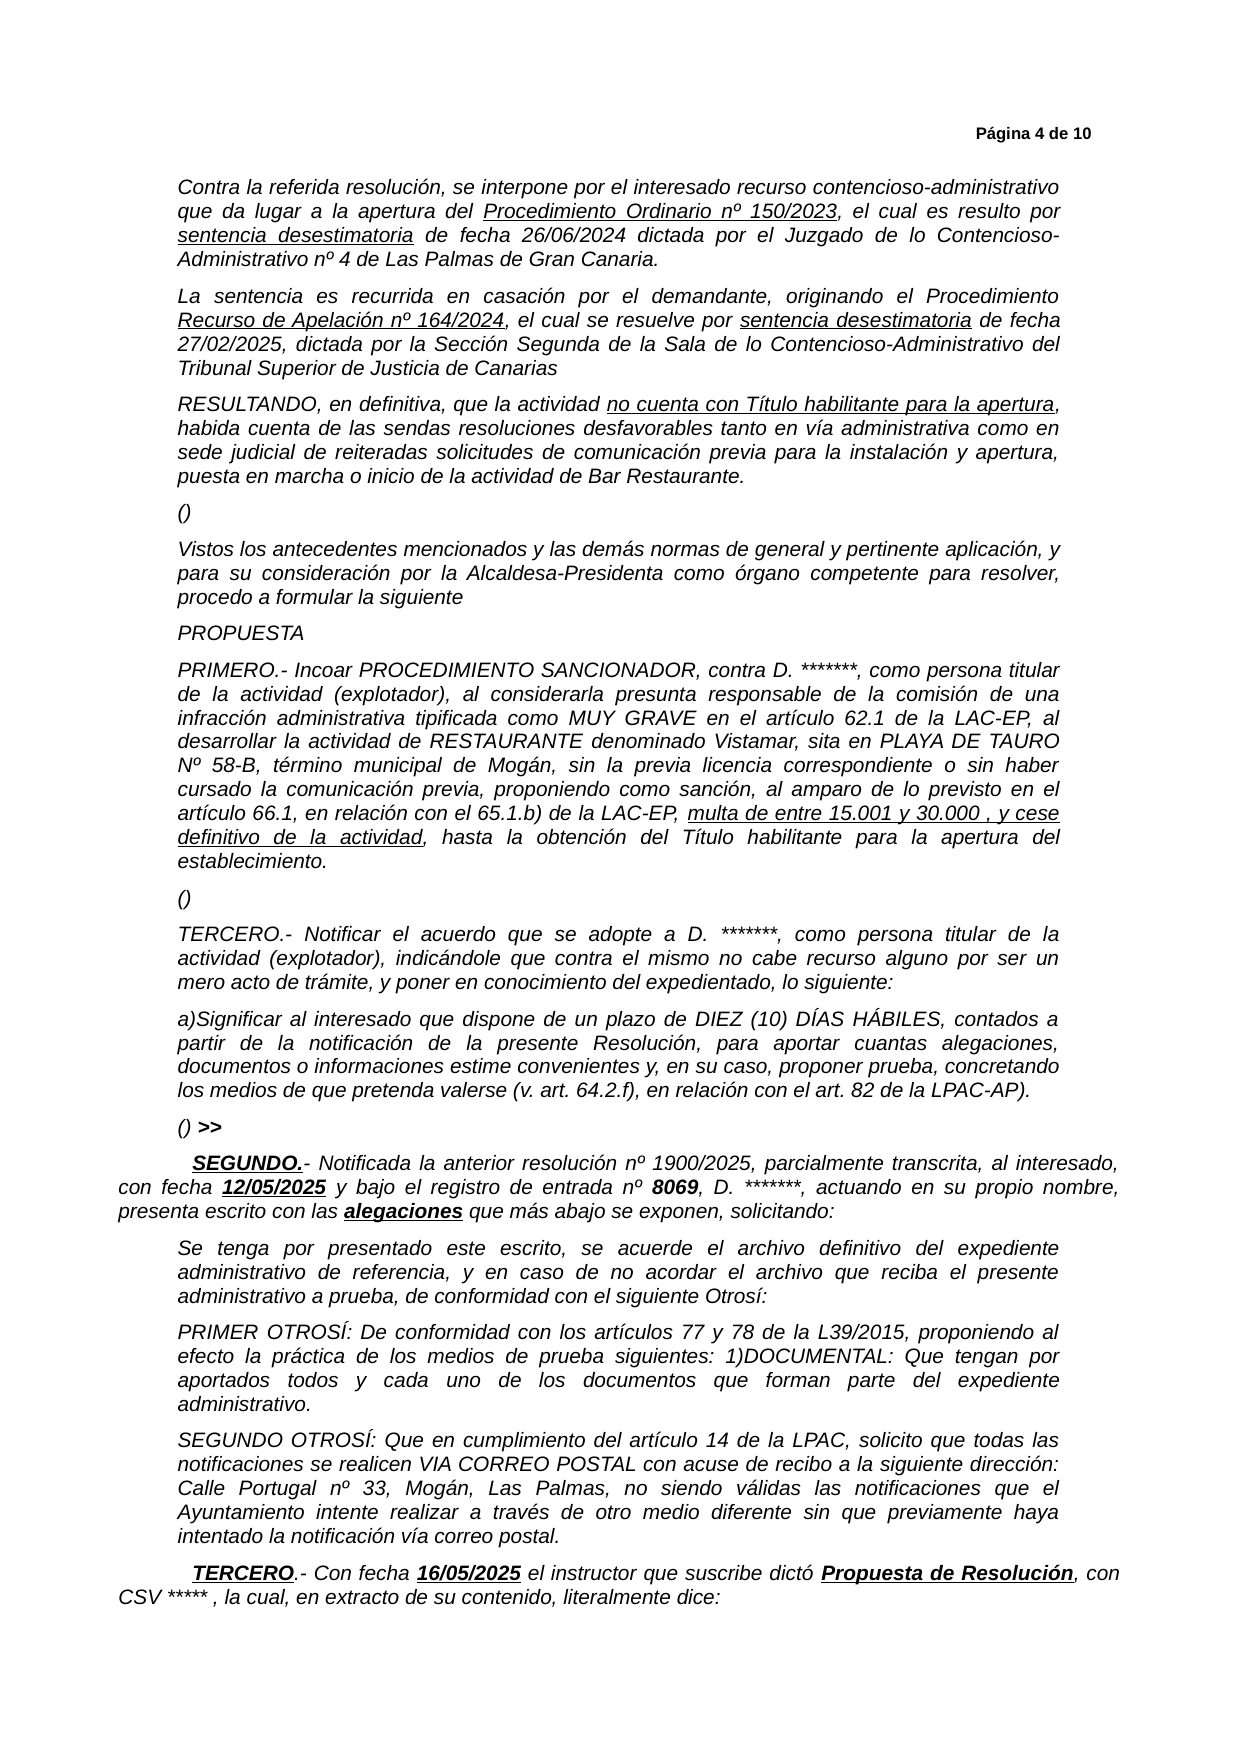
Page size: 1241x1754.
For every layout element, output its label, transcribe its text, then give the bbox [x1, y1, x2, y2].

text PROPUESTA [177, 621, 1063, 645]
text PRIMERO.- Incoar PROCEDIMIENTO SANCIONADOR, contra D. *******, como persona titular de la actividad (explotador), al considerarla presunta responsable de la comisión de una infracción administrativa tipificada como MUY GRAVE en el artículo 62.1 de la LAC-EP, al desarrollar la actividad de RESTAURANTE denominado Vistamar, sita en PLAYA DE TAURO Nº 58-B, término municipal de Mogán, sin la previa licencia correspondiente o sin haber cursado la comunicación previa, proponiendo como sanción, al amparo de lo previsto en el artículo 66.1, en relación con el 65.1.b) de la LAC-EP, multa de entre 15.001 y 30.000 , y cese definitivo de la actividad, hasta la obtención del Título habilitante para la apertura del establecimiento. [177, 657, 1063, 873]
text SEGUNDO.- Notificada la anterior resolución nº 1900/2025, parcialmente transcrita, al interesado, con fecha 12/05/2025 y bajo el registro de entrada nº 8069, D. *******, actuando en su propio nombre, presenta escrito con las alegaciones que más abajo se exponen, solicitando: [118, 1151, 1122, 1223]
text SEGUNDO OTROSÍ: Que en cumplimiento del artículo 14 de la LPAC, solicito que todas las notificaciones se realicen VIA CORREO POSTAL con acuse de recibo a la siguiente dirección: Calle Portugal nº 33, Mogán, Las Palmas, no siendo válidas las notificaciones que el Ayuntamiento intente realizar a través de otro medio diferente sin que previamente haya intentado la notificación vía correo postal. [177, 1428, 1063, 1548]
text TERCERO.- Con fecha 16/05/2025 el instructor que suscribe dictó Propuesta de Resolución, con CSV ***** , la cual, en extracto de su contenido, literalmente dice: [118, 1561, 1122, 1608]
text TERCERO.- Notificar el acuerdo que se adopte a D. *******, como persona titular de la actividad (explotador), indicándole que contra el mismo no cabe recurso alguno por ser un mero acto de trámite, y poner en conocimiento del expedientado, lo siguiente: [177, 922, 1063, 994]
text () [177, 500, 1063, 524]
text Se tenga por presentado este escrito, se acuerde el archivo definitivo del expediente administrativo de referencia, y en caso de no acordar el archivo que reciba el presente administrativo a prueba, de conformidad con el siguiente Otrosí: [177, 1236, 1063, 1307]
text a)Significar al interesado que dispone de un plazo de DIEZ (10) DÍAS HÁBILES, contados a partir de la notificación de la presente Resolución, para aportar cuantas alegaciones, documentos o informaciones estime convenientes y, en su caso, proponer prueba, concretando los medios de que pretenda valerse (v. art. 64.2.f), en relación con el art. 82 de la LPAC-AP). [177, 1006, 1063, 1102]
text () [177, 886, 1063, 909]
text PRIMER OTROSÍ: De conformidad con los artículos 77 y 78 de la L39/2015, proponiendo al efecto la práctica de los medios de prueba siguientes: 1)DOCUMENTAL: Que tengan por aportados todos y cada uno de los documentos que forman parte del expediente administrativo. [177, 1320, 1063, 1416]
text Vistos los antecedentes mencionados y las demás normas de general y pertinente aplicación, y para su consideración por la Alcaldesa-Presidenta como órgano competente para resolver, procedo a formular la siguiente [177, 537, 1063, 608]
text La sentencia es recurrida en casación por el demandante, originando el Procedimiento Recurso de Apelación nº 164/2024, el cual se resuelve por sentencia desestimatoria de fecha 27/02/2025, dictada por la Sección Segunda de la Sala de lo Contencioso-Administrativo del Tribunal Superior de Justicia de Canarias [177, 283, 1063, 379]
text RESULTANDO, en definitiva, que la actividad no cuenta con Título habilitante para la apertura, habida cuenta de las sendas resoluciones desfavorables tanto en vía administrativa como en sede judicial de reiteradas solicitudes de comunicación previa para la instalación y apertura, puesta en marcha o inicio de la actividad de Bar Restaurante. [177, 392, 1063, 488]
text Contra la referida resolución, se interpone por el interesado recurso contencioso-administrativo que da lugar a la apertura del Procedimiento Ordinario nº 150/2023, el cual es resulto por sentencia desestimatoria de fecha 26/06/2024 dictada por el Juzgado de lo Contencioso-Administrativo nº 4 de Las Palmas de Gran Canaria. [177, 175, 1063, 271]
text () >> [177, 1115, 1063, 1139]
